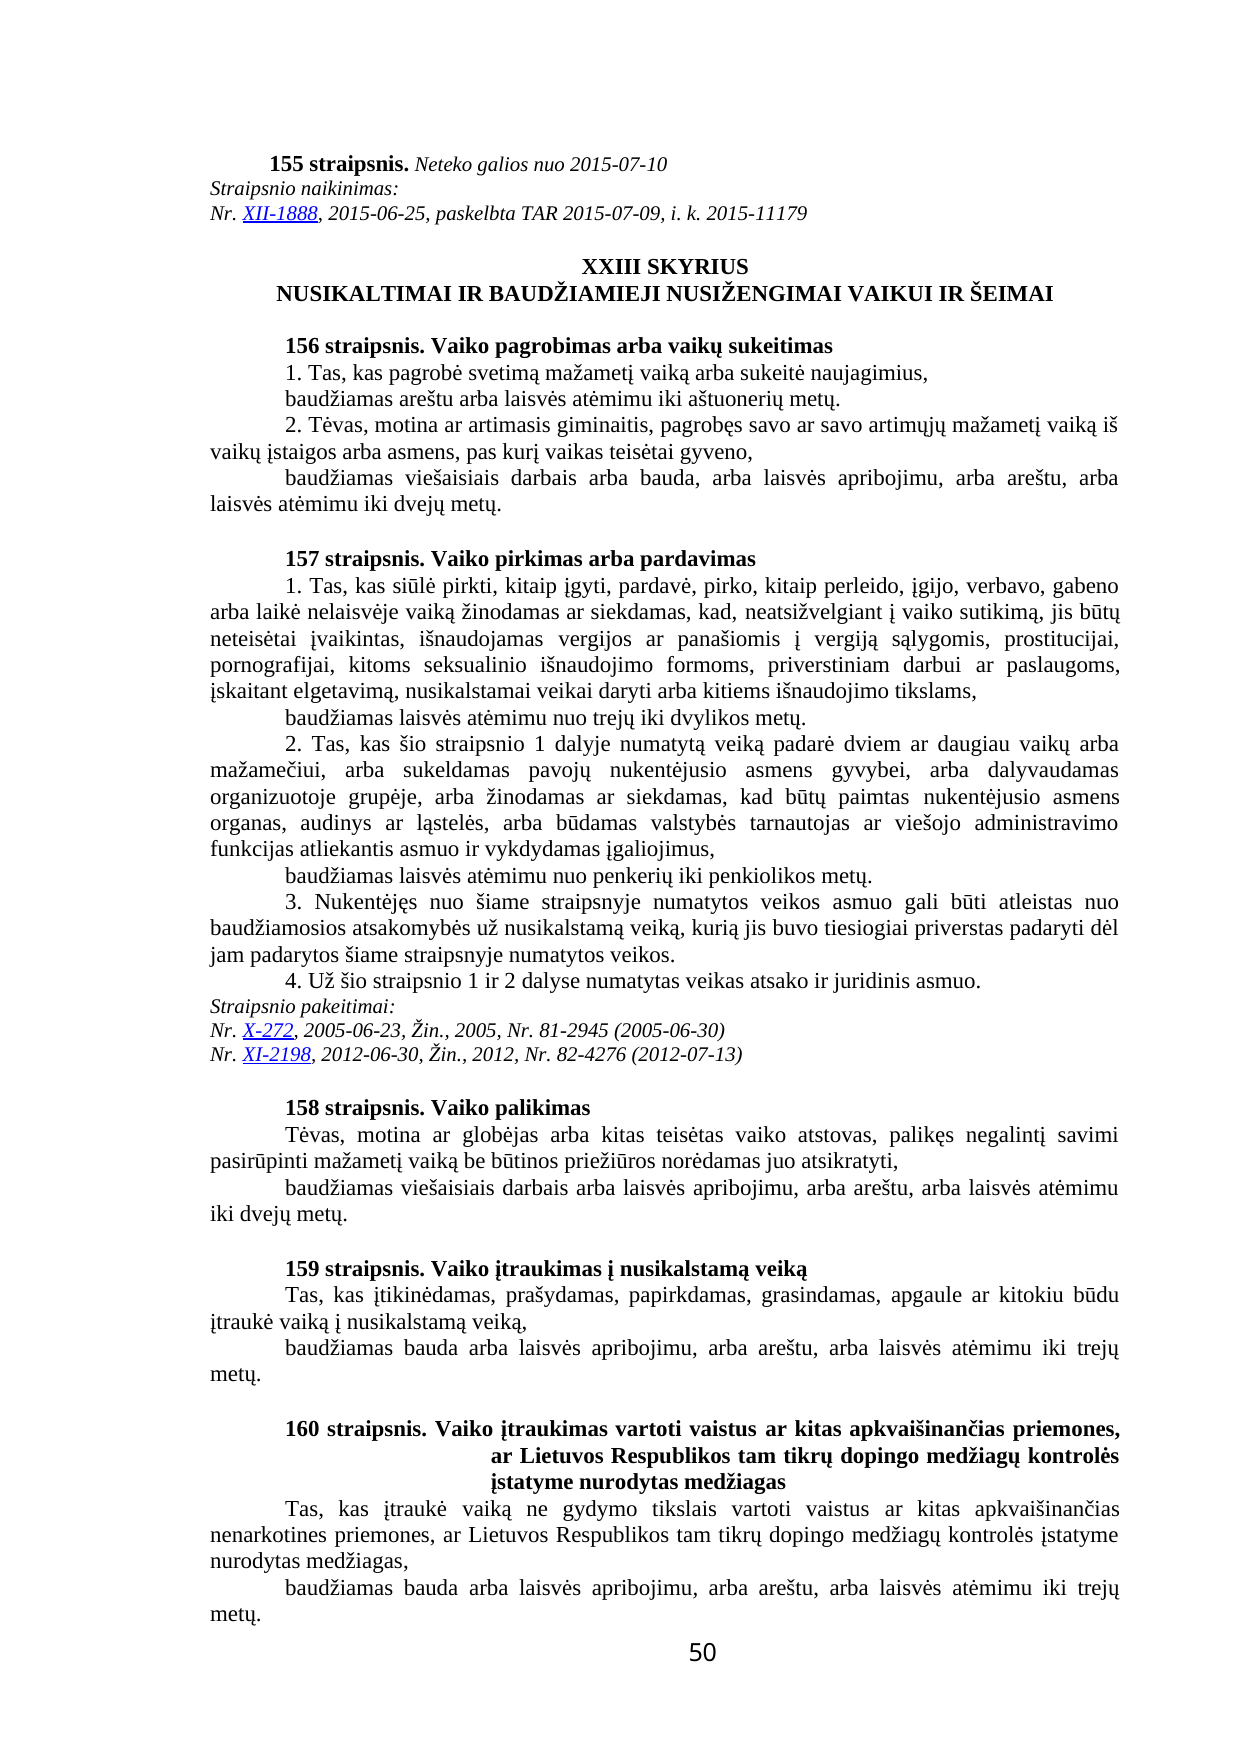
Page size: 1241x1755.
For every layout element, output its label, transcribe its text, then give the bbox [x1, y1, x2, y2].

text 1. Tas, kas pagrobė svetimą mažametį vaiką arba sukeitė naujagimius, [210, 359, 1120, 385]
text 1. Tas, kas siūlė pirkti, kitaip įgyti, pardavė, pirko, kitaip perleido, įgijo, verbavo, gabeno arba laikė nelaisvėje vaiką žinodamas ar siekdamas, kad, neatsižvelgiant į vaiko sutikimą, jis būtų neteisėtai įvaikintas, išnaudojamas vergijos ar panašiomis į vergiją sąlygomis, prostitucijai, pornografijai, kitoms seksualinio išnaudojimo formoms, priverstiniam darbui ar paslaugoms, įskaitant elgetavimą, nusikalstamai veikai daryti arba kitiems išnaudojimo tikslams, [210, 572, 1120, 704]
text NUSIKALTIMAI IR BAUDŽIAMIEJI NUSIŽENGIMAI VAIKUI IR ŠEIMAI [210, 279, 1120, 306]
text 158 straipsnis. Vaiko palikimas [210, 1094, 1120, 1121]
text baudžiamas viešaisiais darbais arba bauda, arba laisvės apribojimu, arba areštu, arba laisvės atėmimu iki dvejų metų. [210, 464, 1120, 517]
text 4. Už šio straipsnio 1 ir 2 dalyse numatytas veikas atsako ir juridinis asmuo. [210, 967, 1120, 993]
text 156 straipsnis. Vaiko pagrobimas arba vaikų sukeitimas [210, 332, 1120, 359]
text 159 straipsnis. Vaiko įtraukimas į nusikalstamą veiką [210, 1255, 1120, 1281]
text XXIII SKYRIUS [210, 253, 1120, 279]
text baudžiamas bauda arba laisvės apribojimu, arba areštu, arba laisvės atėmimu iki trejų metų. [210, 1574, 1120, 1626]
text baudžiamas areštu arba laisvės atėmimu iki aštuonerių metų. [210, 385, 1120, 411]
text baudžiamas bauda arba laisvės apribojimu, arba areštu, arba laisvės atėmimu iki trejų metų. [210, 1334, 1120, 1387]
text baudžiamas viešaisiais darbais arba laisvės apribojimu, arba areštu, arba laisvės atėmimu iki dvejų metų. [210, 1173, 1120, 1226]
text baudžiamas laisvės atėmimu nuo trejų iki dvylikos metų. [210, 704, 1120, 730]
text Nr. XII-1888, 2015-06-25, paskelbta TAR 2015-07-09, i. k. 2015-11179 [210, 200, 1120, 224]
text Straipsnio pakeitimai: [210, 993, 1120, 1018]
text 3. Nukentėjęs nuo šiame straipsnyje numatytos veikos asmuo gali būti atleistas nuo baudžiamosios atsakomybės už nusikalstamą veiką, kurią jis buvo tiesiogiai priverstas padaryti dėl jam padarytos šiame straipsnyje numatytos veikos. [210, 888, 1120, 967]
text 160 straipsnis. Vaiko įtraukimas vartoti vaistus ar kitas apkvaišinančias priemones, ar Lietuvos Respublikos tam tikrų dopingo medžiagų kontrolės įstatyme nurodytas medžiagas [285, 1416, 1120, 1494]
text 2. Tas, kas šio straipsnio 1 dalyje numatytą veiką padarė dviem ar daugiau vaikų arba mažamečiui, arba sukeldamas pavojų nukentėjusio asmens gyvybei, arba dalyvaudamas organizuotoje grupėje, arba žinodamas ar siekdamas, kad būtų paimtas nukentėjusio asmens organas, audinys ar ląstelės, arba būdamas valstybės tarnautojas ar viešojo administravimo funkcijas atliekantis asmuo ir vykdydamas įgaliojimus, [210, 730, 1120, 862]
text Nr. XI-2198, 2012-06-30, Žin., 2012, Nr. 82-4276 (2012-07-13) [210, 1042, 1120, 1066]
text 2. Tėvas, motina ar artimasis giminaitis, pagrobęs savo ar savo artimųjų mažametį vaiką iš vaikų įstaigos arba asmens, pas kurį vaikas teisėtai gyveno, [210, 411, 1120, 464]
text Tėvas, motina ar globėjas arba kitas teisėtas vaiko atstovas, palikęs negalintį savimi pasirūpinti mažametį vaiką be būtinos priežiūros norėdamas juo atsikratyti, [210, 1121, 1120, 1173]
text Nr. X-272, 2005-06-23, Žin., 2005, Nr. 81-2945 (2005-06-30) [210, 1018, 1120, 1042]
text Tas, kas įtraukė vaiką ne gydymo tikslais vartoti vaistus ar kitas apkvaišinančias nenarkotines priemones, ar Lietuvos Respublikos tam tikrų dopingo medžiagų kontrolės įstatyme nurodytas medžiagas, [210, 1494, 1120, 1574]
text 155 straipsnis. Neteko galios nuo 2015-07-10 [210, 150, 1120, 176]
text 157 straipsnis. Vaiko pirkimas arba pardavimas [210, 546, 1120, 572]
text Straipsnio naikinimas: [210, 176, 1120, 200]
text baudžiamas laisvės atėmimu nuo penkerių iki penkiolikos metų. [210, 862, 1120, 888]
text Tas, kas įtikinėdamas, prašydamas, papirkdamas, grasindamas, apgaule ar kitokiu būdu įtraukė vaiką į nusikalstamą veiką, [210, 1281, 1120, 1334]
